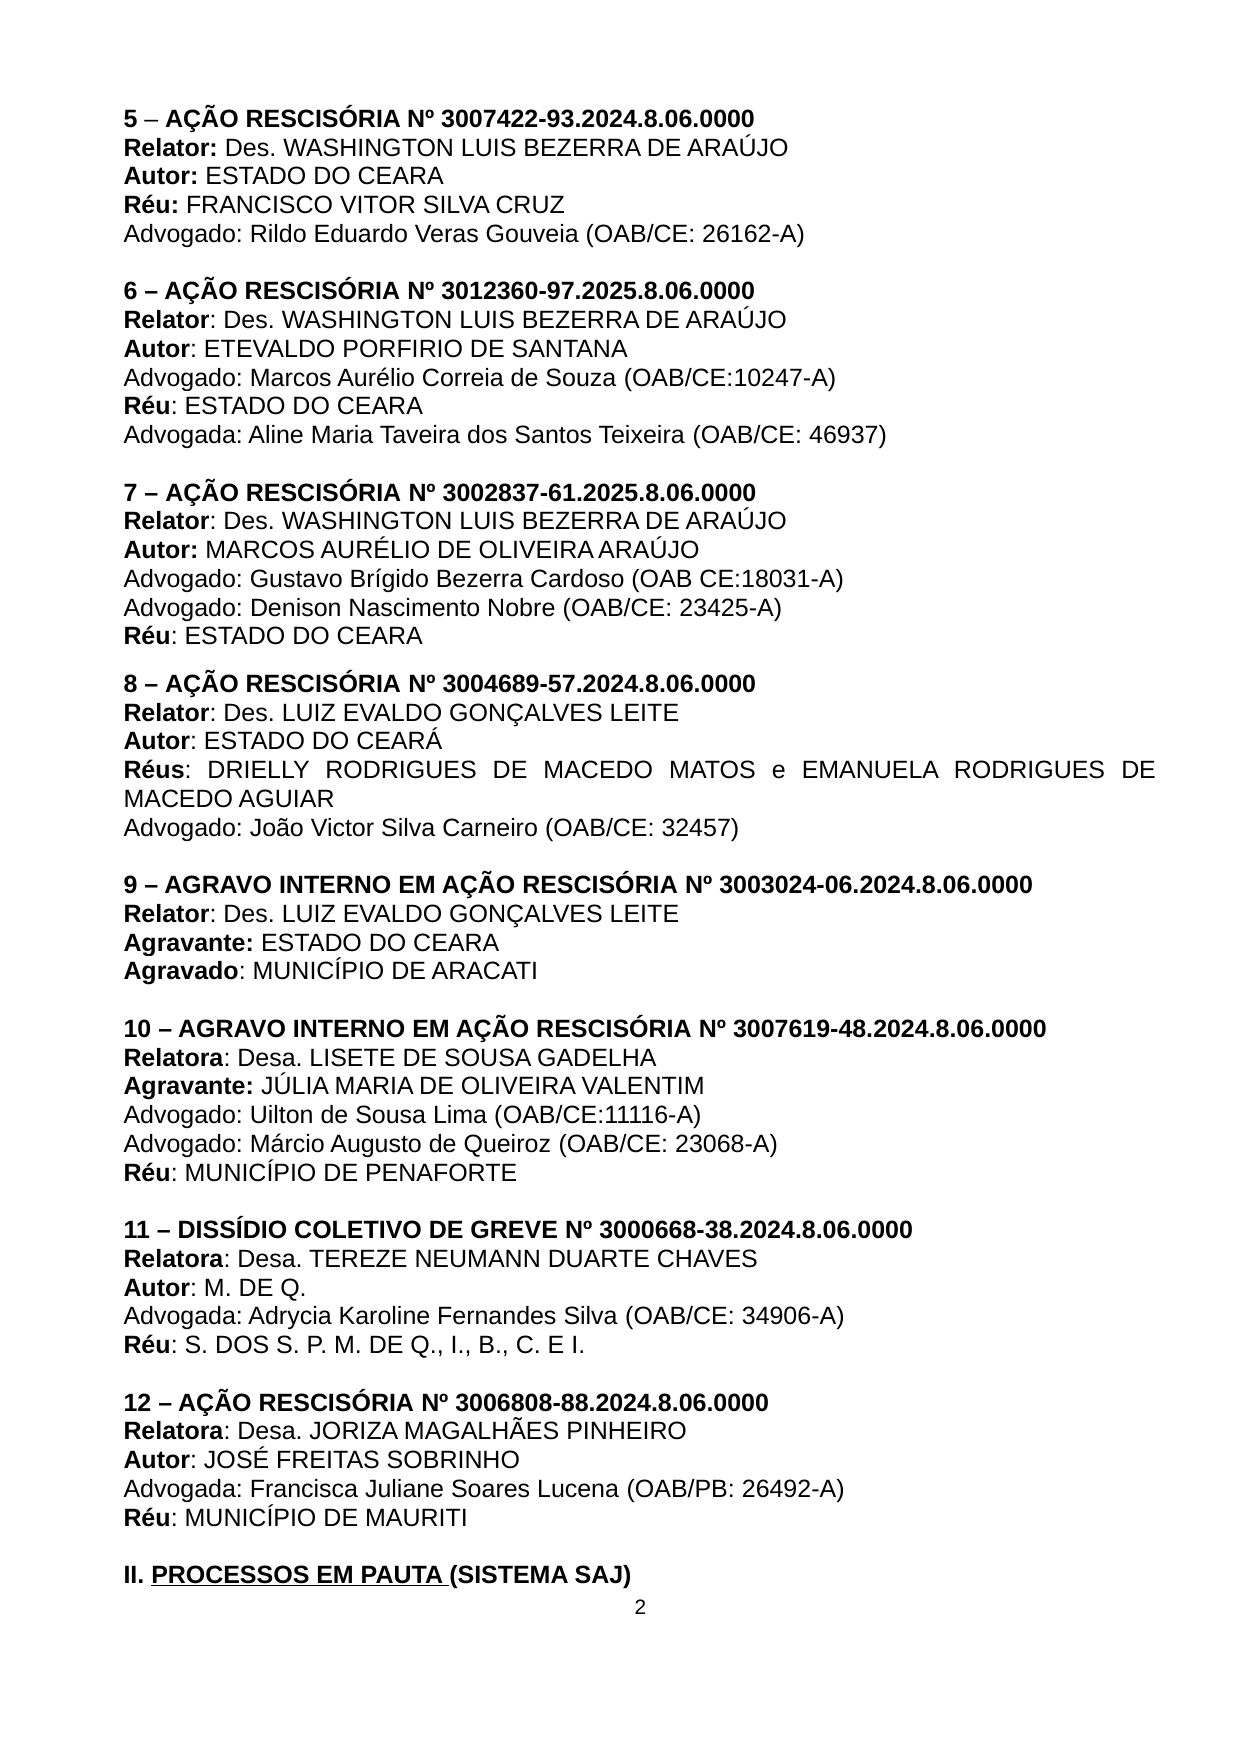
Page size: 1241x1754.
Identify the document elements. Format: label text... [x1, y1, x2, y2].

text Agravante: JÚLIA MARIA DE OLIVEIRA VALENTIM [123, 1071, 1157, 1100]
text Réu: MUNICÍPIO DE MAURITI [123, 1503, 1157, 1531]
text Relator: Des. WASHINGTON LUIS BEZERRA DE ARAÚJO [123, 305, 1157, 334]
text Autor: ETEVALDO PORFIRIO DE SANTANA [123, 334, 1157, 362]
text Autor: ESTADO DO CEARÁ [123, 726, 1157, 755]
text Advogado: Uilton de Sousa Lima (OAB/CE:11116-A) [123, 1100, 1157, 1129]
text Réu: S. DOS S. P. M. DE Q., I., B., C. E I. [123, 1330, 1157, 1359]
text Réus: DRIELLY RODRIGUES DE MACEDO MATOS e EMANUELA RODRIGUES DE MACEDO AGUIAR [123, 755, 1157, 813]
text Réu: FRANCISCO VITOR SILVA CRUZ [123, 190, 1157, 219]
text Autor: ESTADO DO CEARA [123, 161, 1157, 190]
text Réu: MUNICÍPIO DE PENAFORTE [123, 1158, 1157, 1186]
text Relatora: Desa. JORIZA MAGALHÃES PINHEIRO [123, 1416, 1157, 1445]
text 11 – DISSÍDIO COLETIVO DE GREVE Nº 3000668-38.2024.8.06.0000 [123, 1215, 1157, 1244]
text 8 – AÇÃO RESCISÓRIA Nº 3004689-57.2024.8.06.0000 [123, 669, 1157, 698]
text 7 – AÇÃO RESCISÓRIA Nº 3002837-61.2025.8.06.0000 [123, 477, 1157, 506]
text Réu: ESTADO DO CEARA [123, 391, 1157, 420]
text II. PROCESSOS EM PAUTA (SISTEMA SAJ) [123, 1560, 1157, 1589]
text Relator: Des. WASHINGTON LUIS BEZERRA DE ARAÚJO [123, 506, 1157, 535]
text Autor: MARCOS AURÉLIO DE OLIVEIRA ARAÚJO [123, 535, 1157, 564]
text Relatora: Desa. TEREZE NEUMANN DUARTE CHAVES [123, 1244, 1157, 1273]
text Advogado: Denison Nascimento Nobre (OAB/CE: 23425-A) [123, 592, 1157, 621]
text Autor: JOSÉ FREITAS SOBRINHO [123, 1445, 1157, 1474]
text Relator: Des. LUIZ EVALDO GONÇALVES LEITE [123, 698, 1157, 726]
text Relatora: Desa. LISETE DE SOUSA GADELHA [123, 1043, 1157, 1071]
text Advogado: Marcos Aurélio Correia de Souza (OAB/CE:10247-A) [123, 362, 1157, 391]
text Advogado: Márcio Augusto de Queiroz (OAB/CE: 23068-A) [123, 1129, 1157, 1158]
text Advogada: Francisca Juliane Soares Lucena (OAB/PB: 26492-A) [123, 1474, 1157, 1503]
text Autor: M. DE Q. [123, 1273, 1157, 1301]
text Relator: Des. WASHINGTON LUIS BEZERRA DE ARAÚJO [123, 132, 1157, 161]
text Advogado: Gustavo Brígido Bezerra Cardoso (OAB CE:18031-A) [123, 564, 1157, 592]
text 12 – AÇÃO RESCISÓRIA Nº 3006808-88.2024.8.06.0000 [123, 1388, 1157, 1416]
text Advogado: Rildo Eduardo Veras Gouveia (OAB/CE: 26162-A) [123, 219, 1157, 247]
text Advogada: Adrycia Karoline Fernandes Silva (OAB/CE: 34906-A) [123, 1301, 1157, 1330]
text Réu: ESTADO DO CEARA [123, 621, 1157, 650]
text Relator: Des. LUIZ EVALDO GONÇALVES LEITE [123, 899, 1157, 928]
text 9 – AGRAVO INTERNO EM AÇÃO RESCISÓRIA Nº 3003024-06.2024.8.06.0000 [123, 870, 1157, 899]
text Advogada: Aline Maria Taveira dos Santos Teixeira (OAB/CE: 46937) [123, 420, 1157, 449]
text 10 – AGRAVO INTERNO EM AÇÃO RESCISÓRIA Nº 3007619-48.2024.8.06.0000 [123, 1014, 1157, 1043]
text 5 – AÇÃO RESCISÓRIA Nº 3007422-93.2024.8.06.0000 [123, 104, 1157, 132]
text 6 – AÇÃO RESCISÓRIA Nº 3012360-97.2025.8.06.0000 [123, 276, 1157, 305]
text Agravante: ESTADO DO CEARA [123, 928, 1157, 956]
text Agravado: MUNICÍPIO DE ARACATI [123, 956, 1157, 985]
text Advogado: João Victor Silva Carneiro (OAB/CE: 32457) [123, 813, 1157, 841]
